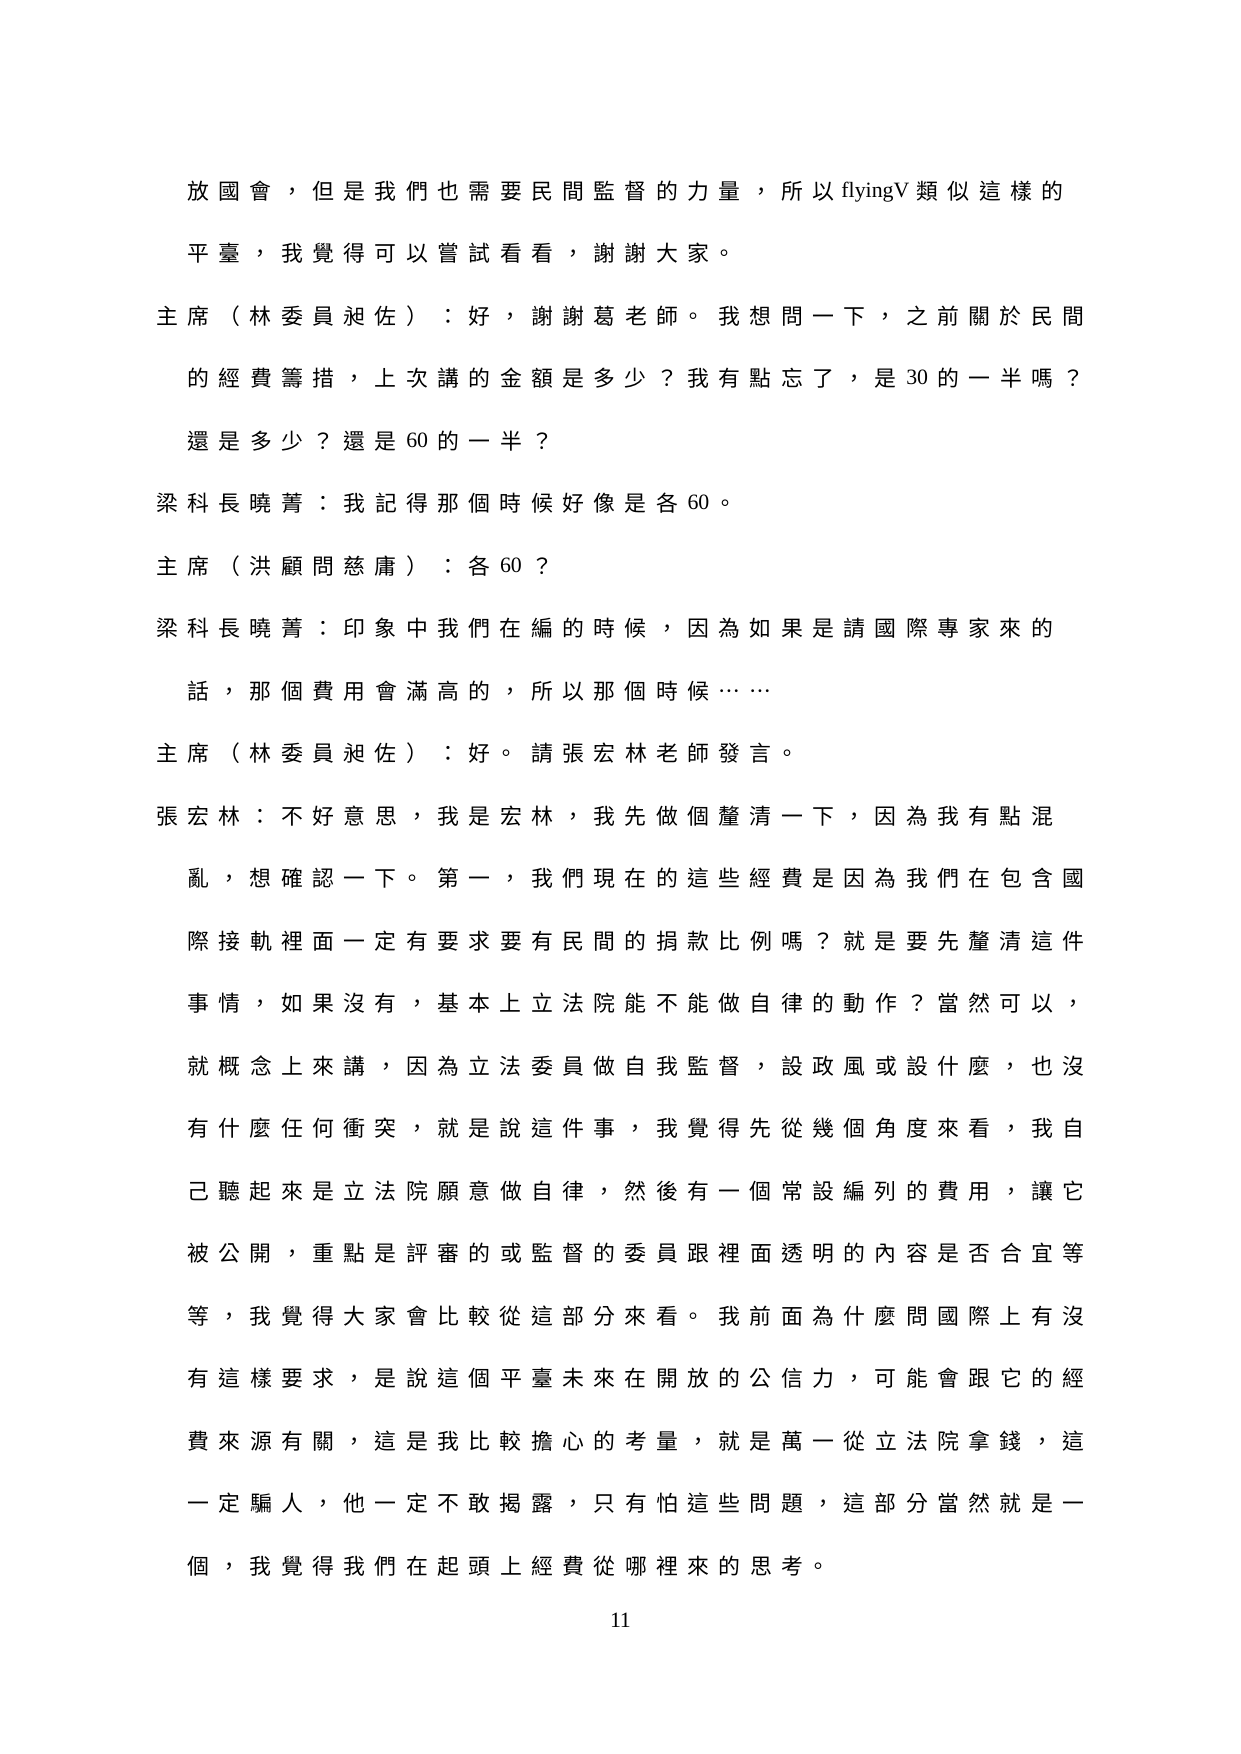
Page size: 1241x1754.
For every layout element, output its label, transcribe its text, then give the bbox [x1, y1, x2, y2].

text 放國會，但是我們也需要民間監督的力量，所以flyingV類似這樣的平臺，我覺得可以嘗試看看，謝謝大家。 [151, 158, 1089, 283]
text 梁科長曉菁：印象中我們在編的時候，因為如果是請國際專家來的話，那個費用會滿高的，所以那個時候…… [151, 596, 1089, 721]
text 主席（林委員昶佐）：好，謝謝葛老師。我想問一下，之前關於民間的經費籌措，上次講的金額是多少？我有點忘了，是30的一半嗎？還是多少？還是60的一半？ [151, 283, 1089, 471]
text 張宏林：不好意思，我是宏林，我先做個釐清一下，因為我有點混亂，想確認一下。第一，我們現在的這些經費是因為我們在包含國際接軌裡面一定有要求要有民間的捐款比例嗎？就是要先釐清這件事情，如果沒有，基本上立法院能不能做自律的動作？當然可以，就概念上來講，因為立法委員做自我監督，設政風或設什麼，也沒有什麼任何衝突，就是說這件事，我覺得先從幾個角度來看，我自己聽起來是立法院願意做自律，然後有一個常設編列的費用，讓它被公開，重點是評審的或監督的委員跟裡面透明的內容是否合宜等等，我覺得大家會比較從這部分來看。我前面為什麼問國際上有沒有這樣要求，是說這個平臺未來在開放的公信力，可能會跟它的經費來源有關，這是我比較擔心的考量，就是萬一從立法院拿錢，這一定騙人，他一定不敢揭露，只有怕這些問題，這部分當然就是一個，我覺得我們在起頭上經費從哪裡來的思考。 [151, 783, 1089, 1596]
text 主席（洪顧問慈庸）：各60？ [151, 533, 1089, 596]
text 梁科長曉菁：我記得那個時候好像是各60。 [151, 471, 1089, 533]
text 主席（林委員昶佐）：好。請張宏林老師發言。 [151, 721, 1089, 783]
